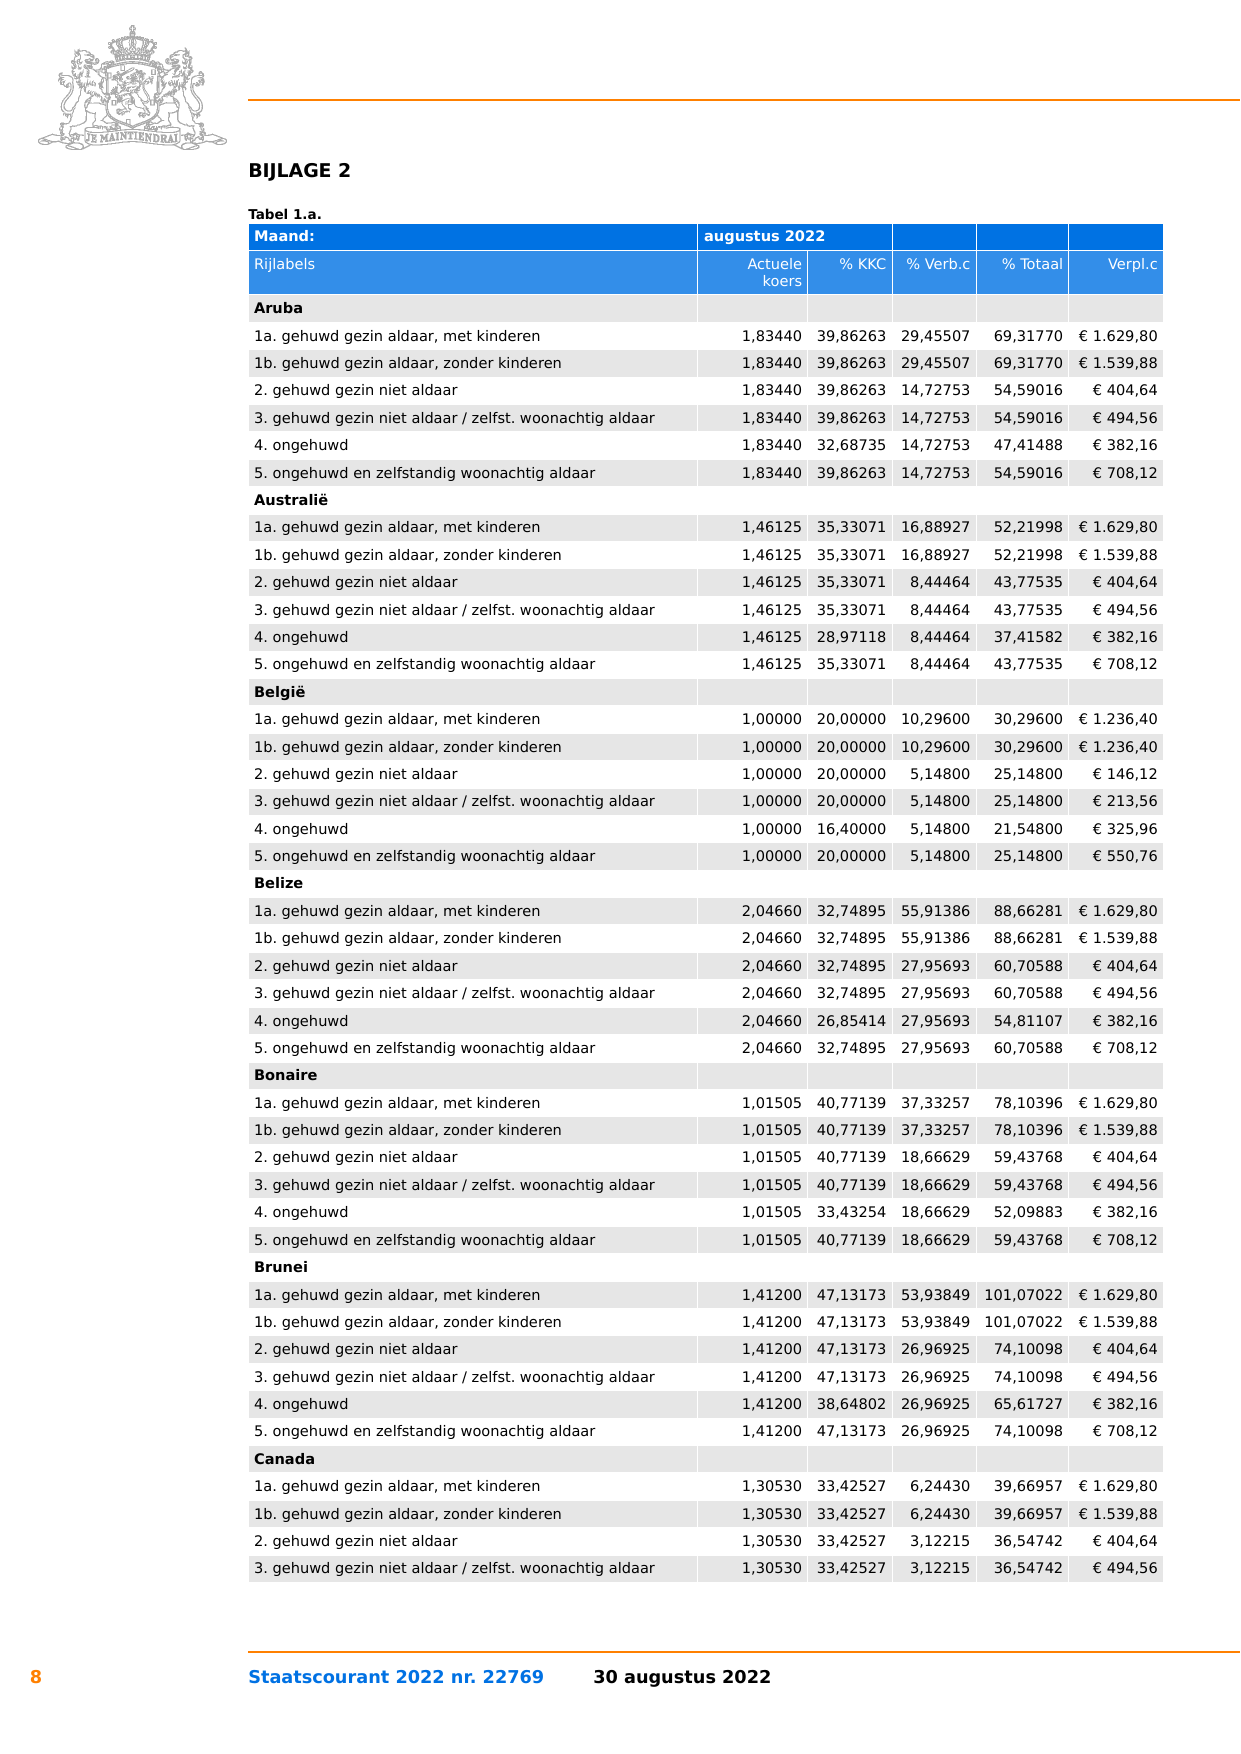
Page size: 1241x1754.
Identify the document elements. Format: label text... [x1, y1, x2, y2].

table_cell € 382,16 [1069, 433, 1163, 459]
table_cell € 1.539,88 [1069, 1501, 1163, 1527]
table_cell 59,43768 [977, 1172, 1068, 1198]
table_cell [1069, 487, 1163, 513]
table_cell 5. ongehuwd en zelfstandig woonachtig aldaar [249, 843, 697, 870]
table_cell 14,72753 [893, 433, 976, 459]
table_cell [698, 1063, 807, 1089]
table_cell € 404,64 [1069, 1145, 1163, 1171]
table_cell [1069, 1446, 1163, 1472]
table_cell 54,59016 [977, 460, 1068, 486]
table_cell 47,13173 [808, 1364, 892, 1390]
table_cell € 404,64 [1069, 569, 1163, 596]
table_cell 52,09883 [977, 1200, 1068, 1226]
table_cell 2. gehuwd gezin niet aldaar [249, 761, 697, 787]
table_cell € 494,56 [1069, 980, 1163, 1007]
table_cell 20,00000 [808, 761, 892, 787]
table_cell [977, 1254, 1068, 1281]
table_cell 1,30530 [698, 1556, 807, 1582]
table_cell 1,41200 [698, 1309, 807, 1335]
table_cell 1,41200 [698, 1391, 807, 1418]
table_cell € 708,12 [1069, 1419, 1163, 1445]
table_cell 1,00000 [698, 706, 807, 733]
table_cell 39,86263 [808, 378, 892, 404]
table_cell 101,07022 [977, 1309, 1068, 1335]
table_cell 27,95693 [893, 1008, 976, 1034]
table_cell 1,01505 [698, 1117, 807, 1144]
table_cell 53,93849 [893, 1309, 976, 1335]
table_cell 25,14800 [977, 843, 1068, 870]
table_cell 33,42527 [808, 1501, 892, 1527]
table_cell 37,41582 [977, 624, 1068, 651]
table_cell € 213,56 [1069, 789, 1163, 815]
table_cell 26,85414 [808, 1008, 892, 1034]
table_cell 74,10098 [977, 1364, 1068, 1390]
table_cell 32,74895 [808, 953, 892, 979]
table_cell 1,83440 [698, 378, 807, 404]
table_cell 3. gehuwd gezin niet aldaar / zelfst. woonachtig aldaar [249, 597, 697, 623]
table_cell 39,66957 [977, 1501, 1068, 1527]
table_cell 2. gehuwd gezin niet aldaar [249, 1528, 697, 1554]
table_cell 30,29600 [977, 706, 1068, 733]
table_cell 4. ongehuwd [249, 1391, 697, 1418]
table_cell € 494,56 [1069, 1172, 1163, 1198]
table_cell 5. ongehuwd en zelfstandig woonachtig aldaar [249, 460, 697, 486]
table_cell € 1.539,88 [1069, 1309, 1163, 1335]
table_cell 26,96925 [893, 1336, 976, 1363]
table_cell 1,00000 [698, 843, 807, 870]
table_cell 47,13173 [808, 1282, 892, 1308]
table_cell Maand: [249, 224, 697, 250]
table_cell 32,74895 [808, 926, 892, 952]
table_cell 1,46125 [698, 569, 807, 596]
table_cell 1b. gehuwd gezin aldaar, zonder kinderen [249, 926, 697, 952]
table_cell [698, 679, 807, 705]
table_cell € 325,96 [1069, 816, 1163, 842]
table_cell [893, 224, 976, 250]
table_cell Rijlabels [249, 251, 697, 294]
table_cell 25,14800 [977, 789, 1068, 815]
table_cell 5. ongehuwd en zelfstandig woonachtig aldaar [249, 1227, 697, 1253]
table_cell [893, 1063, 976, 1089]
table_cell 3. gehuwd gezin niet aldaar / zelfst. woonachtig aldaar [249, 1364, 697, 1390]
table_cell 14,72753 [893, 460, 976, 486]
table_cell [808, 679, 892, 705]
table_cell 1a. gehuwd gezin aldaar, met kinderen [249, 706, 697, 733]
table_cell 4. ongehuwd [249, 1008, 697, 1034]
table_cell 35,33071 [808, 569, 892, 596]
table_cell [808, 295, 892, 322]
table_cell 43,77535 [977, 652, 1068, 678]
table_cell 1a. gehuwd gezin aldaar, met kinderen [249, 323, 697, 349]
table_cell 53,93849 [893, 1282, 976, 1308]
table_cell € 1.236,40 [1069, 734, 1163, 760]
table_cell 55,91386 [893, 898, 976, 924]
table_cell Belize [249, 871, 697, 897]
table_cell 35,33071 [808, 597, 892, 623]
table_cell 1,46125 [698, 542, 807, 568]
table_cell € 494,56 [1069, 1556, 1163, 1582]
table_cell 43,77535 [977, 597, 1068, 623]
table_cell € 382,16 [1069, 624, 1163, 651]
table_cell € 1.629,80 [1069, 1282, 1163, 1308]
table_cell 2. gehuwd gezin niet aldaar [249, 953, 697, 979]
table_cell 27,95693 [893, 953, 976, 979]
table_cell 14,72753 [893, 378, 976, 404]
table_cell 3. gehuwd gezin niet aldaar / zelfst. woonachtig aldaar [249, 980, 697, 1007]
table_cell 3. gehuwd gezin niet aldaar / zelfst. woonachtig aldaar [249, 789, 697, 815]
table_cell 1,83440 [698, 350, 807, 377]
table_cell 1,01505 [698, 1200, 807, 1226]
table_cell 3. gehuwd gezin niet aldaar / zelfst. woonachtig aldaar [249, 1556, 697, 1582]
table_cell 35,33071 [808, 652, 892, 678]
table_cell 36,54742 [977, 1556, 1068, 1582]
table_cell 8,44464 [893, 569, 976, 596]
table_cell 47,13173 [808, 1309, 892, 1335]
table_cell € 1.539,88 [1069, 542, 1163, 568]
table_cell 88,66281 [977, 898, 1068, 924]
table_cell € 708,12 [1069, 1035, 1163, 1061]
table_cell 69,31770 [977, 323, 1068, 349]
table_cell 33,42527 [808, 1528, 892, 1554]
table_cell 60,70588 [977, 953, 1068, 979]
table_cell 39,66957 [977, 1474, 1068, 1500]
table_cell 1,41200 [698, 1336, 807, 1363]
table_cell 1,46125 [698, 652, 807, 678]
table_cell 1a. gehuwd gezin aldaar, met kinderen [249, 1282, 697, 1308]
table_cell 52,21998 [977, 515, 1068, 541]
table_cell 4. ongehuwd [249, 624, 697, 651]
table_cell 60,70588 [977, 980, 1068, 1007]
table_cell [893, 487, 976, 513]
table_cell 55,91386 [893, 926, 976, 952]
table_cell 5. ongehuwd en zelfstandig woonachtig aldaar [249, 652, 697, 678]
table_cell [977, 871, 1068, 897]
table_cell 18,66629 [893, 1172, 976, 1198]
table_cell 43,77535 [977, 569, 1068, 596]
table_cell 1,83440 [698, 323, 807, 349]
table_cell 59,43768 [977, 1227, 1068, 1253]
table_cell 5,14800 [893, 761, 976, 787]
table_cell 1,41200 [698, 1364, 807, 1390]
table_cell 37,33257 [893, 1090, 976, 1116]
table_cell 36,54742 [977, 1528, 1068, 1554]
table_cell 1b. gehuwd gezin aldaar, zonder kinderen [249, 542, 697, 568]
table_cell 39,86263 [808, 323, 892, 349]
table_cell 1,00000 [698, 734, 807, 760]
table_cell [977, 1446, 1068, 1472]
table_cell 27,95693 [893, 980, 976, 1007]
table_cell 16,88927 [893, 515, 976, 541]
table_cell 5. ongehuwd en zelfstandig woonachtig aldaar [249, 1419, 697, 1445]
table_cell 54,59016 [977, 378, 1068, 404]
table_cell 6,24430 [893, 1474, 976, 1500]
table_cell [977, 1063, 1068, 1089]
table_cell augustus 2022 [698, 224, 892, 250]
table_cell 2,04660 [698, 1035, 807, 1061]
table_cell [1069, 871, 1163, 897]
table_cell [698, 1254, 807, 1281]
table_cell € 404,64 [1069, 1336, 1163, 1363]
table_cell € 404,64 [1069, 378, 1163, 404]
table_cell 59,43768 [977, 1145, 1068, 1171]
table_cell 40,77139 [808, 1227, 892, 1253]
table_cell Actuele koers [698, 251, 807, 294]
table_cell 4. ongehuwd [249, 1200, 697, 1226]
table_cell 1,01505 [698, 1172, 807, 1198]
table_cell 16,88927 [893, 542, 976, 568]
table_cell 26,96925 [893, 1391, 976, 1418]
table_cell 78,10396 [977, 1117, 1068, 1144]
table_cell 74,10098 [977, 1336, 1068, 1363]
table_cell [1069, 295, 1163, 322]
table_cell 78,10396 [977, 1090, 1068, 1116]
table_cell 1,83440 [698, 433, 807, 459]
table_cell 40,77139 [808, 1117, 892, 1144]
table_cell [893, 1446, 976, 1472]
table_cell 88,66281 [977, 926, 1068, 952]
table_cell 47,13173 [808, 1419, 892, 1445]
table_cell 20,00000 [808, 843, 892, 870]
table_cell 21,54800 [977, 816, 1068, 842]
table_cell 69,31770 [977, 350, 1068, 377]
table_cell Verpl.c [1069, 251, 1163, 294]
table_cell 2. gehuwd gezin niet aldaar [249, 378, 697, 404]
table_cell 101,07022 [977, 1282, 1068, 1308]
table_cell 1,30530 [698, 1528, 807, 1554]
table_cell € 382,16 [1069, 1008, 1163, 1034]
table_cell 32,74895 [808, 1035, 892, 1061]
table_cell 40,77139 [808, 1172, 892, 1198]
table_cell [893, 1254, 976, 1281]
table_cell € 1.236,40 [1069, 706, 1163, 733]
table_cell 2,04660 [698, 1008, 807, 1034]
table_cell 1b. gehuwd gezin aldaar, zonder kinderen [249, 1309, 697, 1335]
table_cell € 1.629,80 [1069, 1090, 1163, 1116]
table_cell 3. gehuwd gezin niet aldaar / zelfst. woonachtig aldaar [249, 405, 697, 431]
table_cell 54,81107 [977, 1008, 1068, 1034]
table_cell [1069, 679, 1163, 705]
table_cell 39,86263 [808, 405, 892, 431]
table_cell 54,59016 [977, 405, 1068, 431]
table_cell € 494,56 [1069, 597, 1163, 623]
table_cell 39,86263 [808, 350, 892, 377]
table_cell 2. gehuwd gezin niet aldaar [249, 569, 697, 596]
table_cell 2,04660 [698, 980, 807, 1007]
table_cell 35,33071 [808, 542, 892, 568]
table_cell 1,46125 [698, 624, 807, 651]
table_cell % Verb.c [893, 251, 976, 294]
table_cell 18,66629 [893, 1227, 976, 1253]
table_cell 60,70588 [977, 1035, 1068, 1061]
table_cell [808, 1446, 892, 1472]
table_cell € 1.539,88 [1069, 350, 1163, 377]
table_cell 8,44464 [893, 624, 976, 651]
table_cell 40,77139 [808, 1090, 892, 1116]
table_cell [1069, 1254, 1163, 1281]
table_cell 1a. gehuwd gezin aldaar, met kinderen [249, 1090, 697, 1116]
table_cell [977, 224, 1068, 250]
table_cell 10,29600 [893, 734, 976, 760]
table_cell € 404,64 [1069, 1528, 1163, 1554]
table_cell 5,14800 [893, 843, 976, 870]
table_cell 40,77139 [808, 1145, 892, 1171]
table_cell 1,83440 [698, 460, 807, 486]
table_cell [698, 295, 807, 322]
table_cell Canada [249, 1446, 697, 1472]
table_cell 1a. gehuwd gezin aldaar, met kinderen [249, 515, 697, 541]
table_cell 29,45507 [893, 323, 976, 349]
table_cell 3,12215 [893, 1528, 976, 1554]
table_cell 1b. gehuwd gezin aldaar, zonder kinderen [249, 1501, 697, 1527]
table_cell 1,46125 [698, 515, 807, 541]
table_cell 35,33071 [808, 515, 892, 541]
table_cell [977, 679, 1068, 705]
table_cell 25,14800 [977, 761, 1068, 787]
table_cell 1,00000 [698, 789, 807, 815]
table_cell 47,13173 [808, 1336, 892, 1363]
table_cell € 146,12 [1069, 761, 1163, 787]
table_cell 1,83440 [698, 405, 807, 431]
table_cell € 1.539,88 [1069, 926, 1163, 952]
table_cell Aruba [249, 295, 697, 322]
table_cell 28,97118 [808, 624, 892, 651]
table_cell € 404,64 [1069, 953, 1163, 979]
table_cell [698, 487, 807, 513]
table_cell € 382,16 [1069, 1391, 1163, 1418]
table_cell Bonaire [249, 1063, 697, 1089]
table_cell % KKC [808, 251, 892, 294]
table_cell 33,43254 [808, 1200, 892, 1226]
table_cell 18,66629 [893, 1145, 976, 1171]
table_cell 1,41200 [698, 1282, 807, 1308]
table_cell 65,61727 [977, 1391, 1068, 1418]
table_cell 5,14800 [893, 816, 976, 842]
table_cell 2,04660 [698, 926, 807, 952]
table_cell 3. gehuwd gezin niet aldaar / zelfst. woonachtig aldaar [249, 1172, 697, 1198]
table_cell € 708,12 [1069, 1227, 1163, 1253]
table_cell 2. gehuwd gezin niet aldaar [249, 1336, 697, 1363]
table_cell 18,66629 [893, 1200, 976, 1226]
table_cell 33,42527 [808, 1556, 892, 1582]
table_cell € 708,12 [1069, 652, 1163, 678]
table_cell 8,44464 [893, 652, 976, 678]
table_cell [1069, 1063, 1163, 1089]
table_cell 33,42527 [808, 1474, 892, 1500]
table_cell € 550,76 [1069, 843, 1163, 870]
table_cell 1b. gehuwd gezin aldaar, zonder kinderen [249, 350, 697, 377]
picture [38, 25, 227, 150]
table_cell [893, 679, 976, 705]
table_cell 74,10098 [977, 1419, 1068, 1445]
table_cell 1b. gehuwd gezin aldaar, zonder kinderen [249, 734, 697, 760]
table_cell [808, 871, 892, 897]
table_cell 26,96925 [893, 1364, 976, 1390]
table_cell Australië [249, 487, 697, 513]
table_cell 14,72753 [893, 405, 976, 431]
table_cell [808, 1254, 892, 1281]
table_cell 29,45507 [893, 350, 976, 377]
table_cell € 1.629,80 [1069, 515, 1163, 541]
table_cell Brunei [249, 1254, 697, 1281]
table_cell [893, 871, 976, 897]
table_cell [977, 487, 1068, 513]
table_cell 3,12215 [893, 1556, 976, 1582]
table_cell 1a. gehuwd gezin aldaar, met kinderen [249, 1474, 697, 1500]
table_cell 39,86263 [808, 460, 892, 486]
table_cell 4. ongehuwd [249, 433, 697, 459]
table_cell [808, 1063, 892, 1089]
table_cell € 494,56 [1069, 405, 1163, 431]
table_cell [893, 295, 976, 322]
table_cell 1,01505 [698, 1227, 807, 1253]
table_cell [1069, 224, 1163, 250]
table_cell 47,41488 [977, 433, 1068, 459]
table_cell € 382,16 [1069, 1200, 1163, 1226]
table_cell 10,29600 [893, 706, 976, 733]
table_cell [698, 1446, 807, 1472]
table_cell [698, 871, 807, 897]
table_cell 32,74895 [808, 898, 892, 924]
table_cell 20,00000 [808, 734, 892, 760]
table_cell 1,30530 [698, 1501, 807, 1527]
table_cell België [249, 679, 697, 705]
table_cell 1,46125 [698, 597, 807, 623]
table_cell 1,41200 [698, 1419, 807, 1445]
table_cell 38,64802 [808, 1391, 892, 1418]
table_cell 1,30530 [698, 1474, 807, 1500]
table_cell 2,04660 [698, 953, 807, 979]
table_cell 2,04660 [698, 898, 807, 924]
table_cell [808, 487, 892, 513]
table_cell 32,68735 [808, 433, 892, 459]
table_cell % Totaal [977, 251, 1068, 294]
table_cell 30,29600 [977, 734, 1068, 760]
table_cell [977, 295, 1068, 322]
table_cell 16,40000 [808, 816, 892, 842]
table_cell € 1.629,80 [1069, 898, 1163, 924]
table_cell 1b. gehuwd gezin aldaar, zonder kinderen [249, 1117, 697, 1144]
table_cell 1a. gehuwd gezin aldaar, met kinderen [249, 898, 697, 924]
table_cell 6,24430 [893, 1501, 976, 1527]
table_cell 27,95693 [893, 1035, 976, 1061]
table_cell € 1.539,88 [1069, 1117, 1163, 1144]
table_cell 52,21998 [977, 542, 1068, 568]
table_header Tabel 1.a. [248, 207, 1163, 223]
table_cell 1,00000 [698, 816, 807, 842]
table_cell 37,33257 [893, 1117, 976, 1144]
table_cell 20,00000 [808, 706, 892, 733]
table_cell € 708,12 [1069, 460, 1163, 486]
subtitle BIJLAGE 2 [248, 160, 1163, 182]
table_cell 20,00000 [808, 789, 892, 815]
table_cell 8,44464 [893, 597, 976, 623]
table_cell € 1.629,80 [1069, 323, 1163, 349]
table_cell 5,14800 [893, 789, 976, 815]
table_cell 4. ongehuwd [249, 816, 697, 842]
table_cell 2. gehuwd gezin niet aldaar [249, 1145, 697, 1171]
table_cell 26,96925 [893, 1419, 976, 1445]
table_cell 1,01505 [698, 1090, 807, 1116]
table_cell € 494,56 [1069, 1364, 1163, 1390]
table_cell 1,01505 [698, 1145, 807, 1171]
table_cell 1,00000 [698, 761, 807, 787]
table_cell € 1.629,80 [1069, 1474, 1163, 1500]
table_cell 5. ongehuwd en zelfstandig woonachtig aldaar [249, 1035, 697, 1061]
table_cell 32,74895 [808, 980, 892, 1007]
